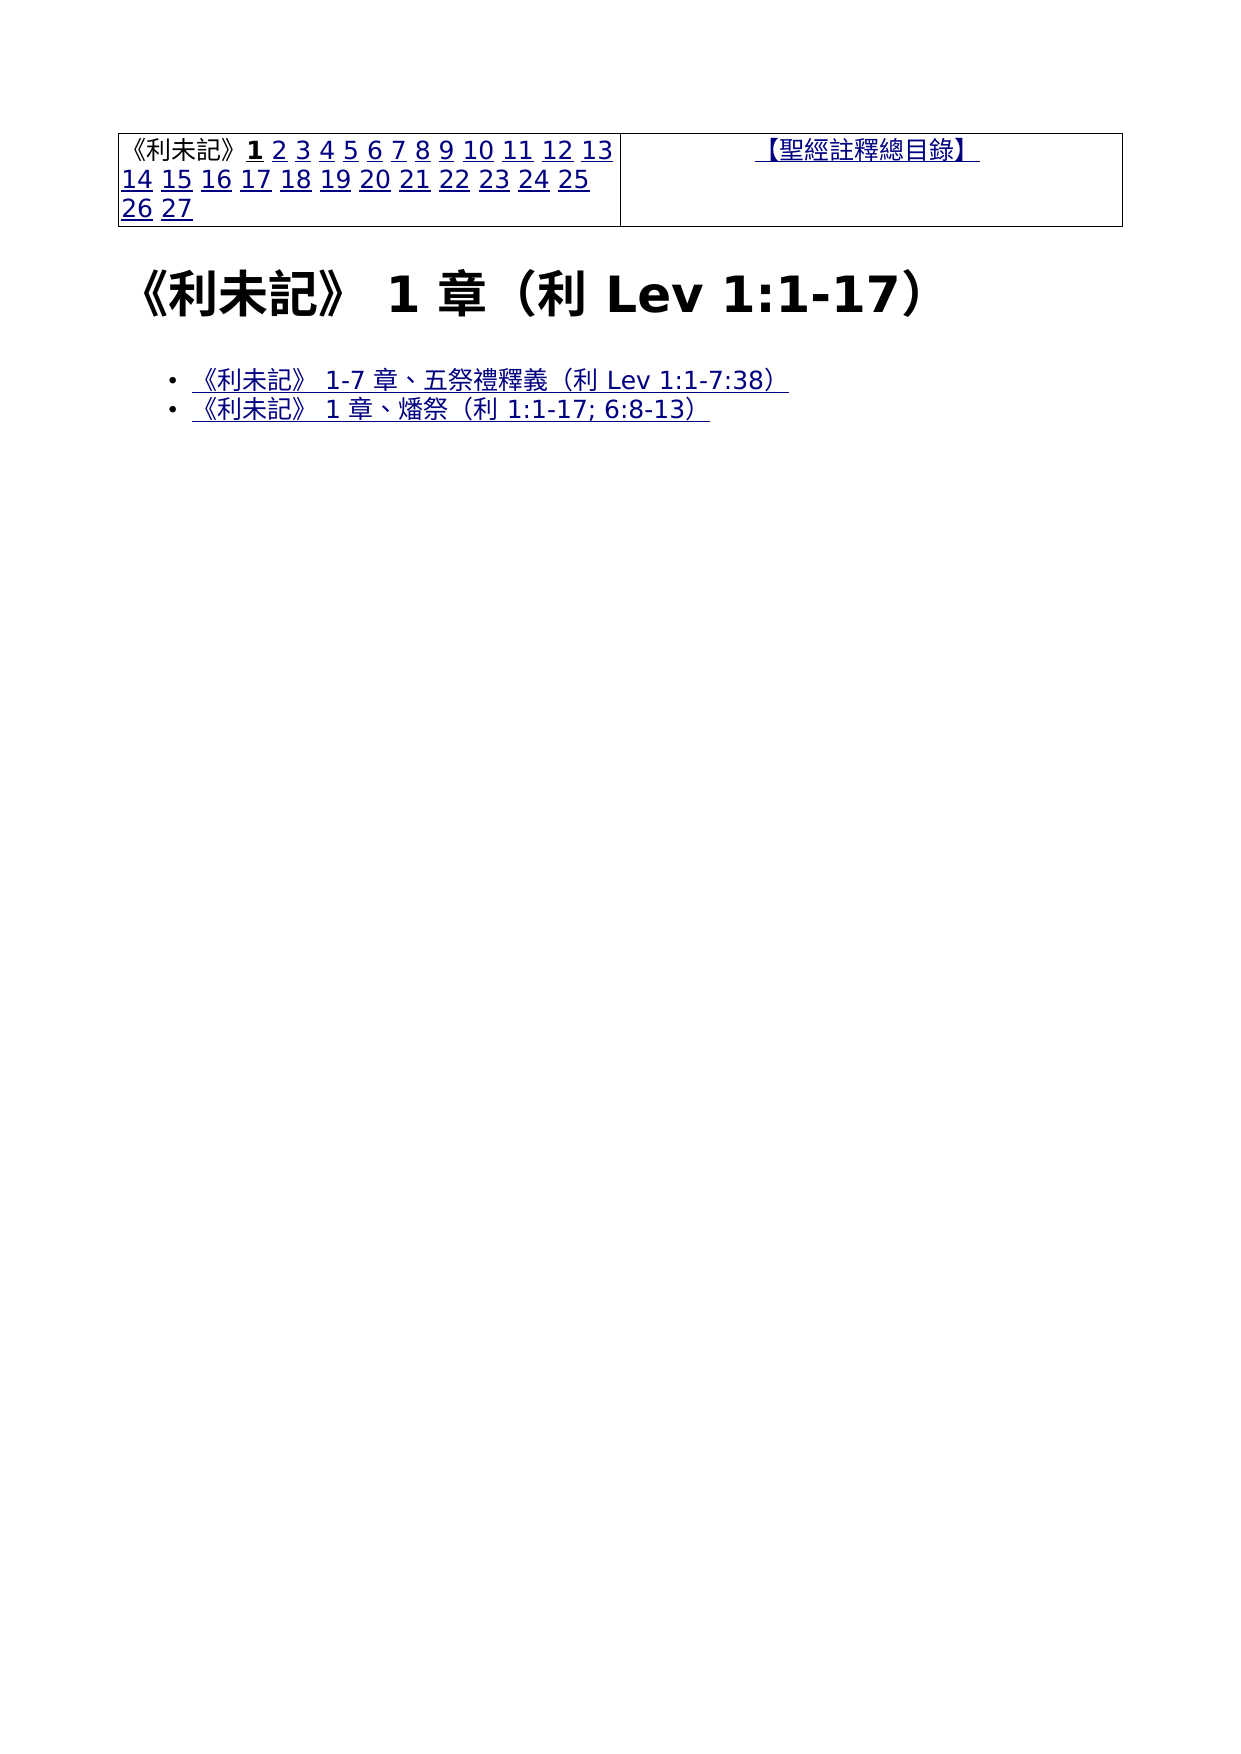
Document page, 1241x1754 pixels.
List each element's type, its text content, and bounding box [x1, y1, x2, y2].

table_header 《利未記》1 2 3 4 5 6 7 8 9 10 11 12 13 14 15 16 17 18 19 20 21 22 23 24 25 26 27 [119, 134, 620, 226]
list 《利未記》 1 章、燔祭（利 1:1-17; 6:8-13） [177, 396, 1122, 425]
list 《利未記》 1-7 章、五祭禮釋義（利 Lev 1:1-7:38） [177, 366, 1122, 396]
subtitle 《利未記》 1 章（利 Lev 1:1-17） [118, 266, 1122, 324]
table_header 【聖經註釋總目錄】 [621, 134, 1122, 226]
